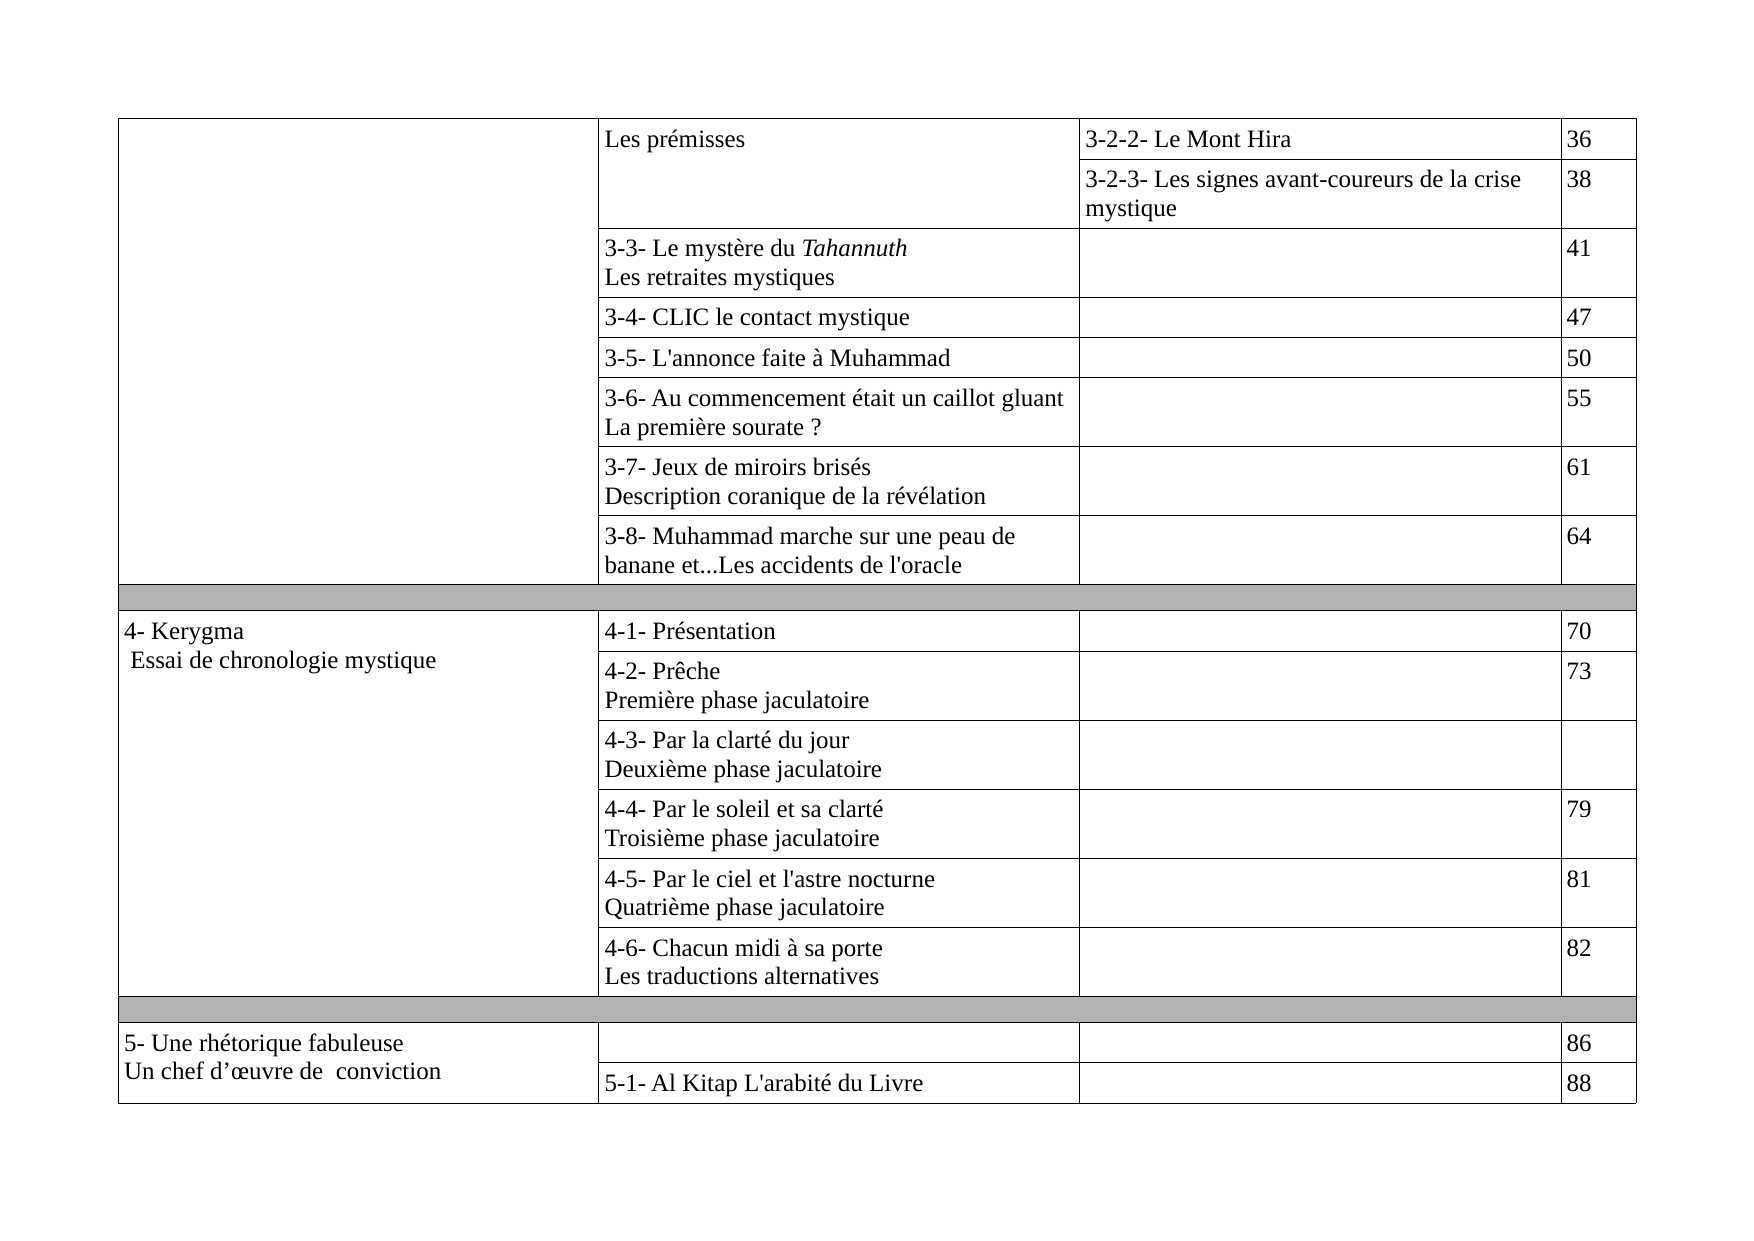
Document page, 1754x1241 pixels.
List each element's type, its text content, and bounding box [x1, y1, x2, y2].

table_cell 4-5- Par le ciel et l'astre nocturne Quatrième phase jaculatoire [599, 859, 1079, 927]
table_cell 61 [1562, 447, 1636, 515]
table_cell [599, 1023, 1079, 1062]
table_cell [119, 585, 1636, 610]
table_cell [1080, 721, 1561, 789]
table_cell 86 [1562, 1023, 1636, 1062]
table_cell 70 [1562, 611, 1636, 651]
table_cell [119, 119, 598, 584]
table_cell [119, 997, 1636, 1022]
table_cell 5-1- Al Kitap L'arabité du Livre [599, 1063, 1079, 1102]
table_cell 3-6- Au commencement était un caillot gluant La première sourate ? [599, 378, 1079, 446]
table_cell [1080, 516, 1561, 584]
table_cell 3-7- Jeux de miroirs brisés Description coranique de la révélation [599, 447, 1079, 515]
table_cell Les prémisses [599, 119, 1079, 227]
table_cell [1080, 447, 1561, 515]
table_cell [1080, 229, 1561, 297]
table_cell 4-2- Prêche Première phase jaculatoire [599, 652, 1079, 720]
table_cell [1080, 611, 1561, 651]
table_cell [1080, 928, 1561, 996]
table_cell 3-3- Le mystère du Tahannuth Les retraites mystiques [599, 229, 1079, 297]
table_cell [1080, 1063, 1561, 1102]
table_cell 3-2-3- Les signes avant-coureurs de la crise mystique [1080, 160, 1561, 227]
table_cell 47 [1562, 298, 1636, 337]
table_cell 4-1- Présentation [599, 611, 1079, 651]
table_cell 82 [1562, 928, 1636, 996]
table_cell [1080, 859, 1561, 927]
table_cell 55 [1562, 378, 1636, 446]
table_cell 36 [1562, 119, 1636, 158]
table_cell 50 [1562, 338, 1636, 377]
table_cell 4- Kerygma Essai de chronologie mystique [119, 611, 598, 996]
table_cell 38 [1562, 160, 1636, 227]
table_cell [1080, 298, 1561, 337]
table_cell 41 [1562, 229, 1636, 297]
table_cell 4-3- Par la clarté du jour Deuxième phase jaculatoire [599, 721, 1079, 789]
table_cell [1562, 721, 1636, 789]
table_cell [1080, 338, 1561, 377]
table_cell 64 [1562, 516, 1636, 584]
table_cell 4-6- Chacun midi à sa porte Les traductions alternatives [599, 928, 1079, 996]
table_cell 3-8- Muhammad marche sur une peau de banane et...Les accidents de l'oracle [599, 516, 1079, 584]
table_cell 79 [1562, 790, 1636, 858]
table_cell 3-5- L'annonce faite à Muhammad [599, 338, 1079, 377]
table_cell 5- Une rhétorique fabuleuse Un chef d’œuvre de conviction [119, 1023, 598, 1102]
table_cell [1080, 1023, 1561, 1062]
table_cell 4-4- Par le soleil et sa clarté Troisième phase jaculatoire [599, 790, 1079, 858]
table_cell 88 [1562, 1063, 1636, 1102]
table_cell 81 [1562, 859, 1636, 927]
table_cell 3-2-2- Le Mont Hira [1080, 119, 1561, 158]
table_cell [1080, 790, 1561, 858]
table_cell 3-4- CLIC le contact mystique [599, 298, 1079, 337]
table_cell [1080, 378, 1561, 446]
table_cell [1080, 652, 1561, 720]
table_cell 73 [1562, 652, 1636, 720]
